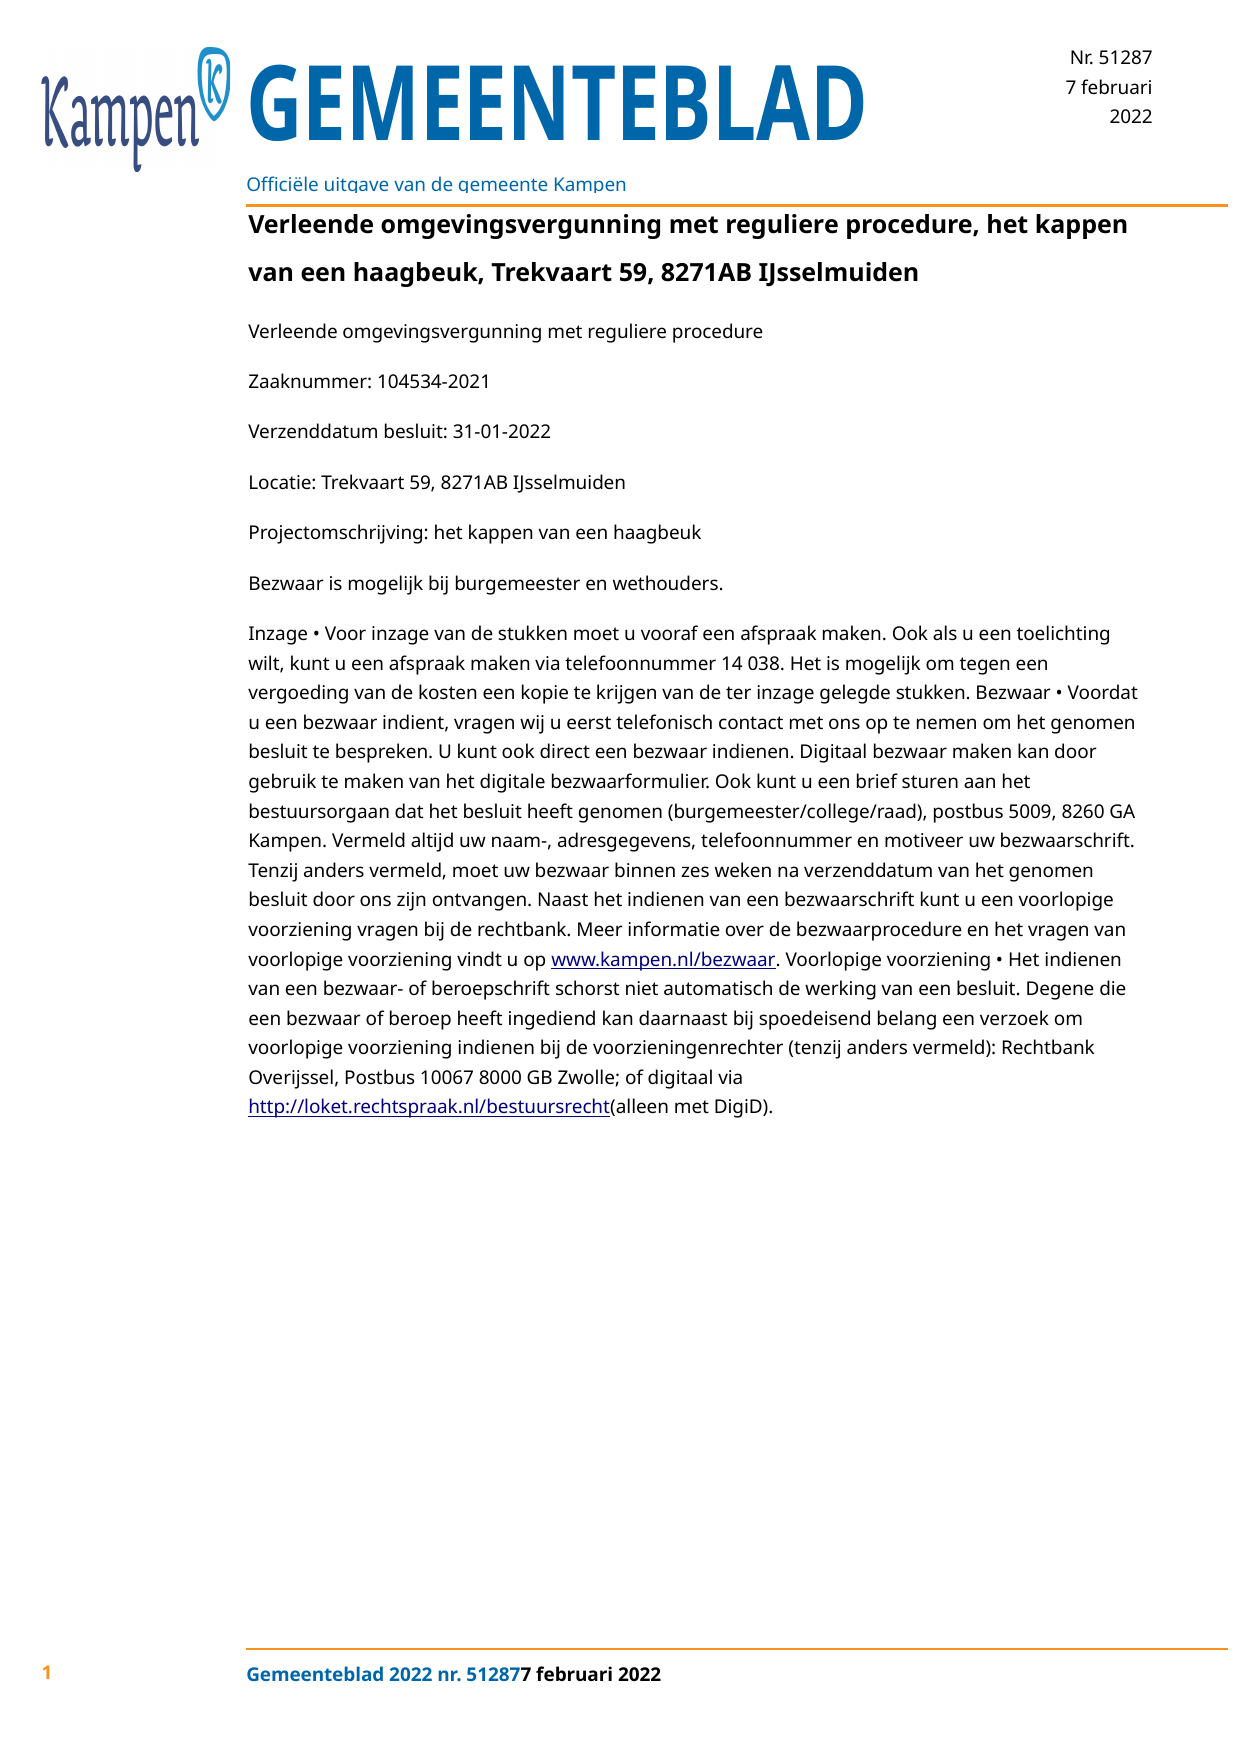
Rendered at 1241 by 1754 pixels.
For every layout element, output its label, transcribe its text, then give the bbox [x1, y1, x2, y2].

picture [41, 47, 231, 172]
text Projectomschrijving: het kappen van een haagbeuk [248, 519, 1152, 545]
text Locatie: Trekvaart 59, 8271AB IJsselmuiden [248, 469, 1152, 495]
text Verleende omgevingsvergunning met reguliere procedure, het kappen van een haagbeuk, Trekvaart 59, 8271AB IJsselmuiden [248, 207, 1152, 288]
text Verleende omgevingsvergunning met reguliere procedure [248, 318, 1152, 344]
text Bezwaar is mogelijk bij burgemeester en wethouders. [248, 570, 1152, 596]
text Inzage • Voor inzage van de stukken moet u vooraf een afspraak maken. Ook als u een toelichting wilt, kunt u een afspraak maken via telefoonnummer 14 038. Het is mogelijk om tegen een vergoeding van de kosten een kopie te krijgen van de ter inzage gelegde stukken. Bezwaar • Voordat u een bezwaar indient, vragen wij u eerst telefonisch contact met ons op te nemen om het genomen besluit te bespreken. U kunt ook direct een bezwaar indienen. Digitaal bezwaar maken kan door gebruik te maken van het digitale bezwaarformulier. Ook kunt u een brief sturen aan het bestuursorgaan dat het besluit heeft genomen (burgemeester/college/raad), postbus 5009, 8260 GA Kampen. Vermeld altijd uw naam-, adresgegevens, telefoonnummer en motiveer uw bezwaarschrift. Tenzij anders vermeld, moet uw bezwaar binnen zes weken na verzenddatum van het genomen besluit door ons zijn ontvangen. Naast het indienen van een bezwaarschrift kunt u een voorlopige voorziening vragen bij de rechtbank. Meer informatie over de bezwaarprocedure en het vragen van voorlopige voorziening vindt u op www.kampen.nl/bezwaar. Voorlopige voorziening • Het indienen van een bezwaar- of beroepschrift schorst niet automatisch de werking van een besluit. Degene die een bezwaar of beroep heeft ingediend kan daarnaast bij spoedeisend belang een verzoek om voorlopige voorziening indienen bij de voorzieningenrechter (tenzij anders vermeld): Rechtbank Overijssel, Postbus 10067 8000 GB Zwolle; of digitaal via http://loket.rechtspraak.nl/bestuursrecht(alleen met DigiD). [248, 620, 1152, 1119]
text Zaaknummer: 104534-2021 [248, 368, 1152, 394]
text Verzenddatum besluit: 31-01-2022 [248, 419, 1152, 444]
